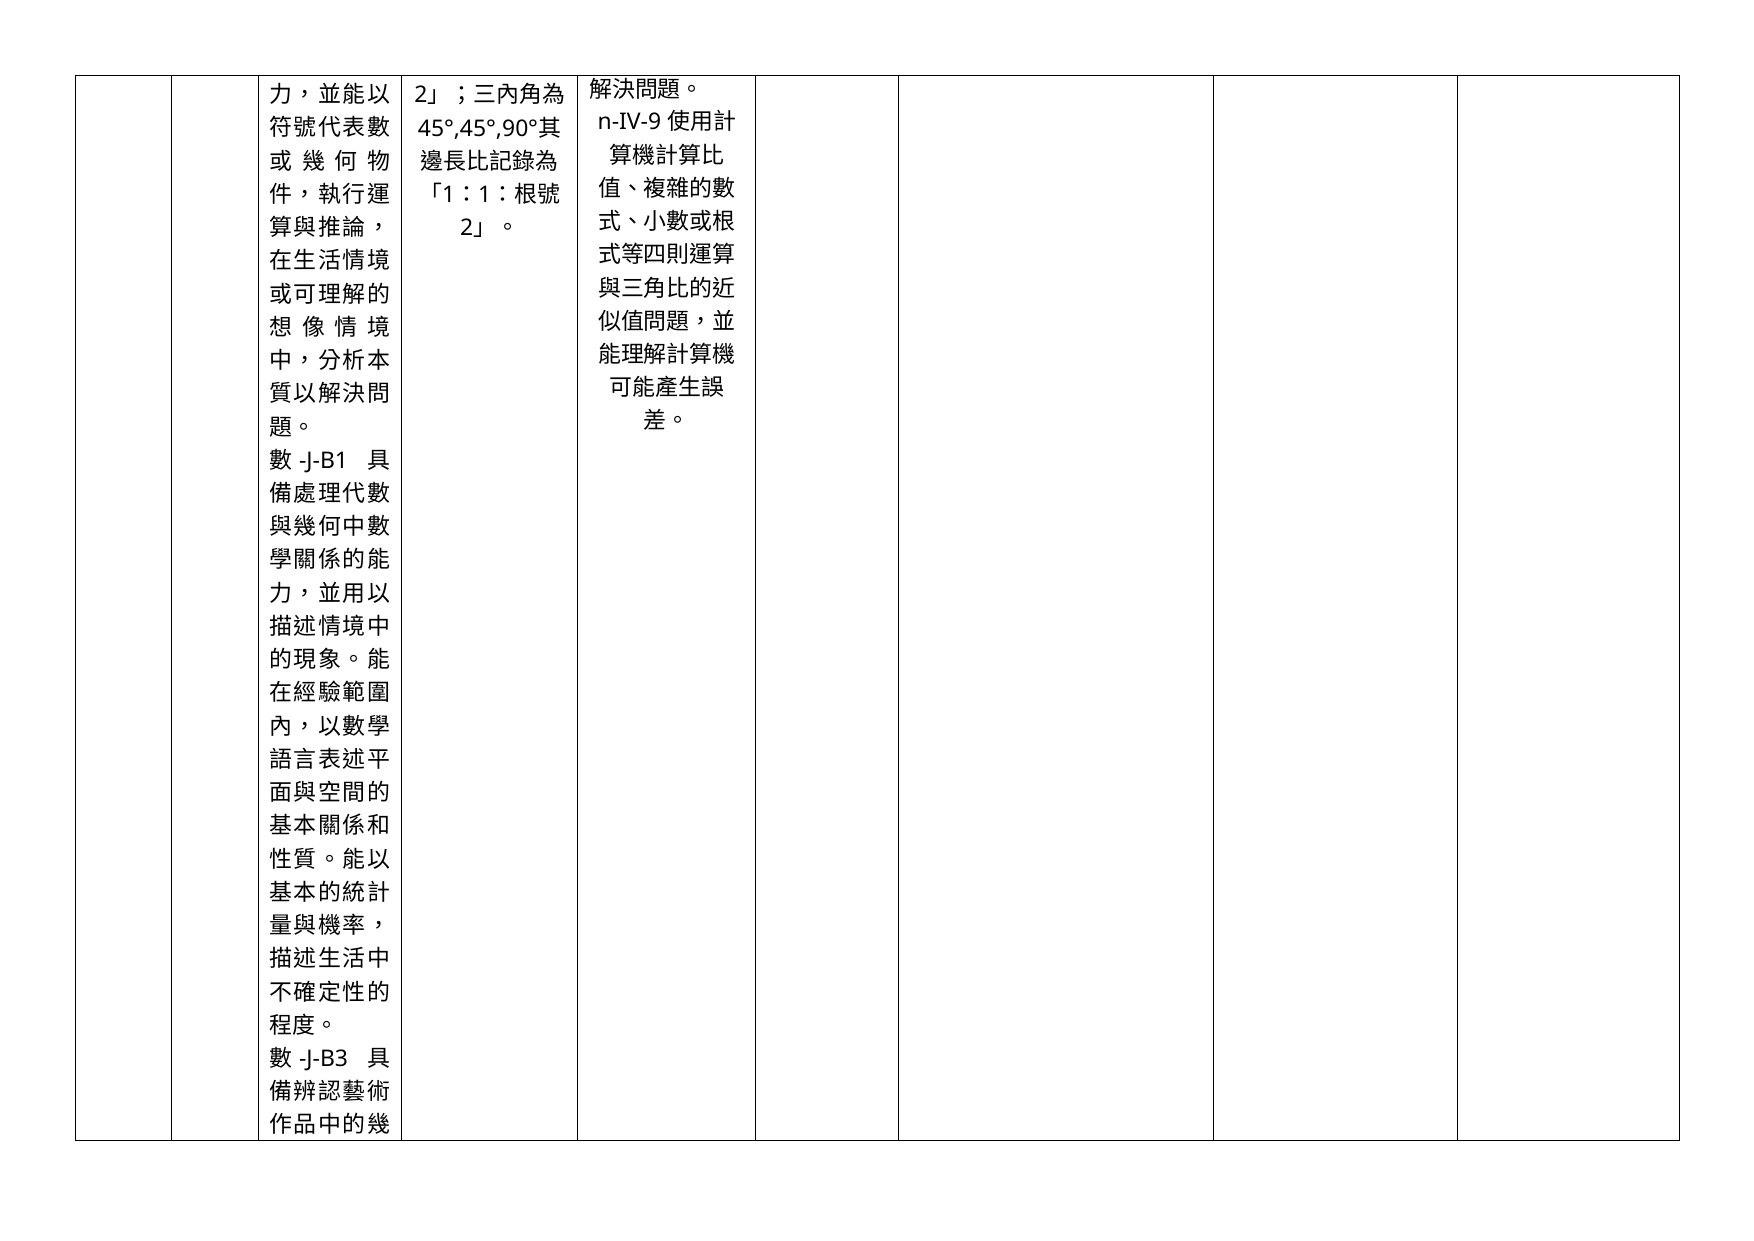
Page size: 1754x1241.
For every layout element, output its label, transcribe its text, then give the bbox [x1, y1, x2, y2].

table_cell [1458, 76, 1679, 1139]
table_cell [1214, 76, 1457, 1139]
table_cell 解決問題。 n-IV-9 使用計算機計算比值、複雜的數式、小數或根式等四則運算與三角比的近似值問題，並能理解計算機可能產生誤差。 [578, 76, 755, 1139]
table_cell [899, 76, 1213, 1139]
table_cell [172, 76, 258, 1139]
table_cell [76, 76, 171, 1139]
table_cell [756, 76, 898, 1139]
table_cell 2」；三內角為45°,45°,90°其邊長比記錄為「1：1：根號2」。 [402, 76, 577, 1139]
table_cell 力，並能以符號代表數或幾何物件，執行運算與推論，在生活情境或可理解的想像情境中，分析本質以解決問題。 數-J-B1 具備處理代數與幾何中數學關係的能力，並用以描述情境中的現象。能在經驗範圍內，以數學語言表述平面與空間的基本關係和性質。能以基本的統計量與機率，描述生活中不確定性的程度。 數-J-B3 具備辨認藝術作品中的幾 [259, 76, 401, 1139]
